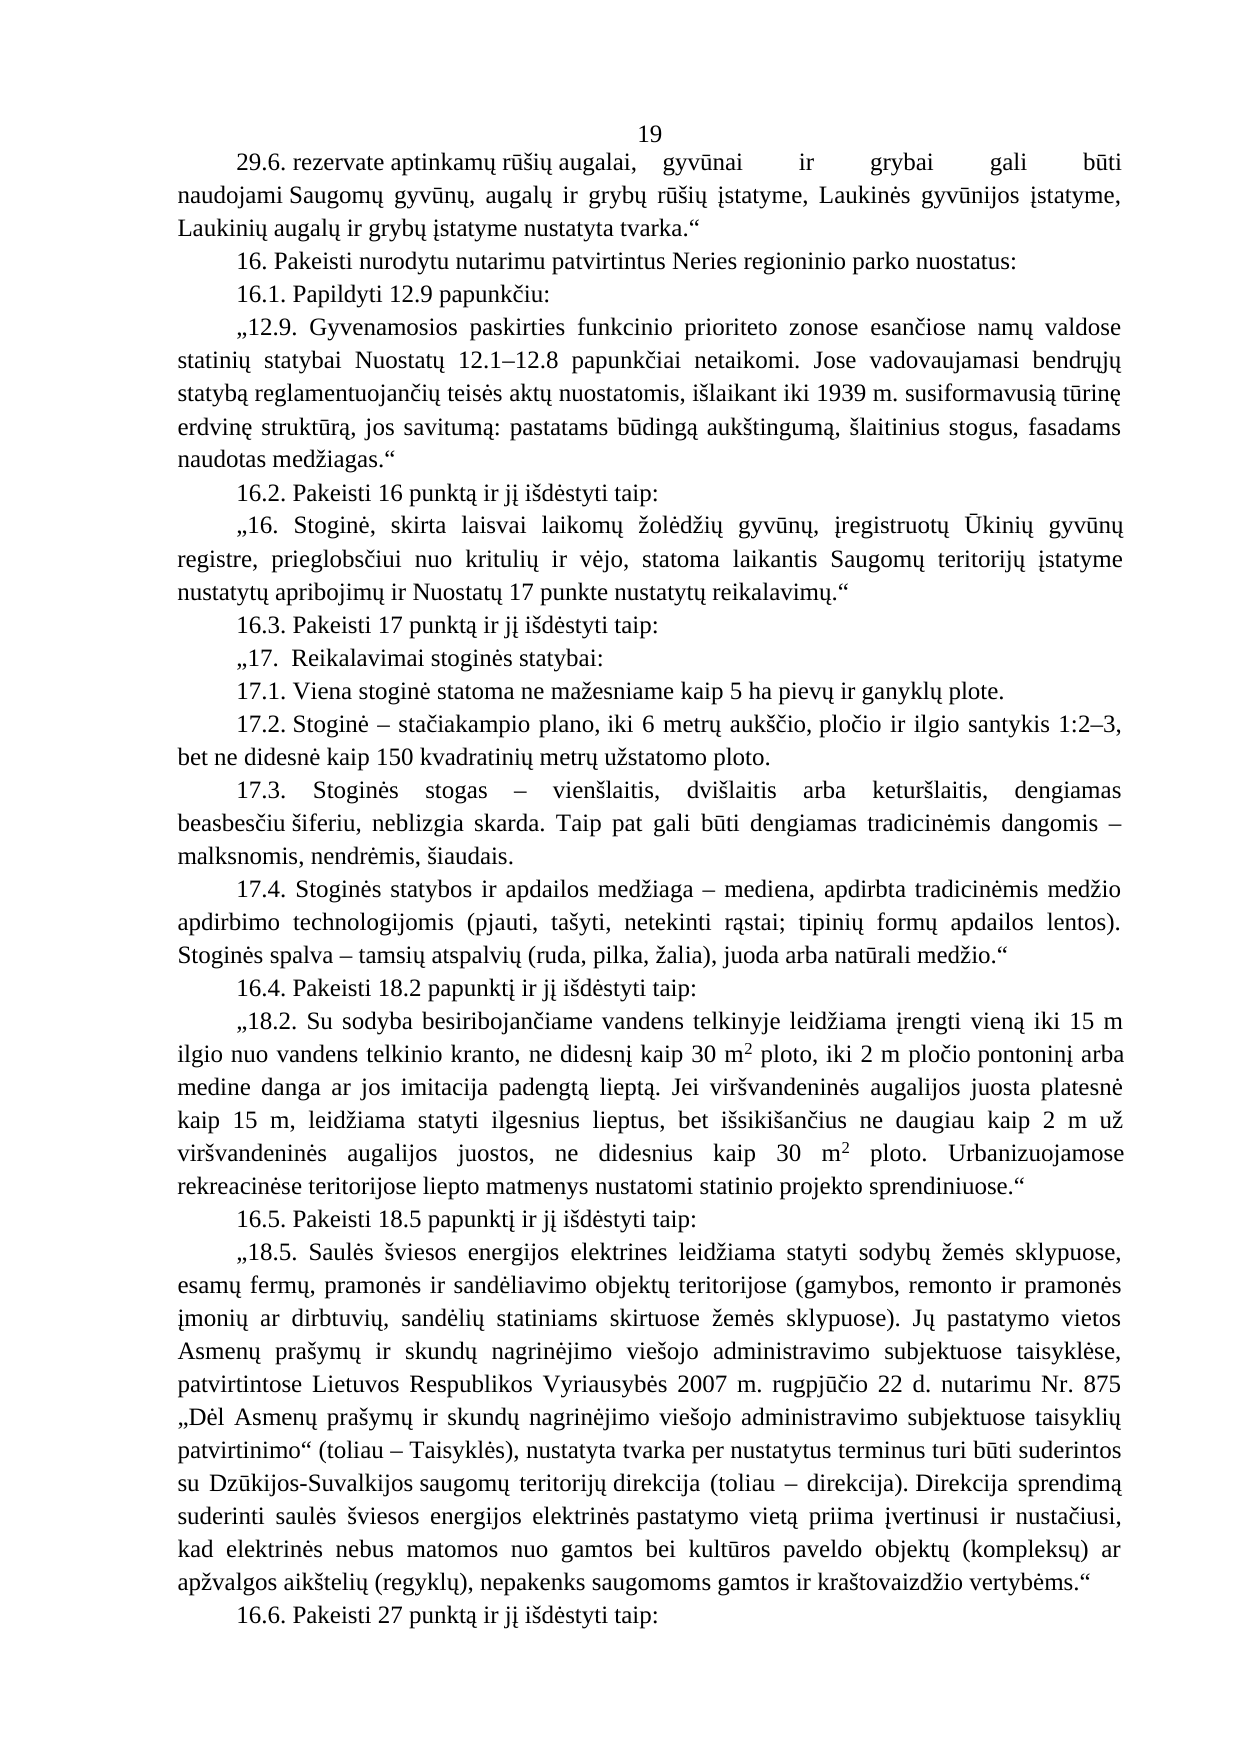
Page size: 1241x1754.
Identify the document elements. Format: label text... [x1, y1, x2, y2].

text 17.3. Stoginės stogas – vienšlaitis, dvišlaitis arba keturšlaitis, dengiamas beasbesčiu šiferiu, neblizgia skarda. Taip pat gali būti dengiamas tradicinėmis dangomis – malksnomis, nendrėmis, šiaudais. [177, 775, 1122, 869]
text 16.1. Papildyti 12.9 papunkčiu: [177, 279, 1122, 308]
text 16. Pakeisti nurodytu nutarimu patvirtintus Neries regioninio parko nuostatus: [177, 246, 1124, 275]
text 16.3. Pakeisti 17 punktą ir jį išdėstyti taip: [177, 610, 1124, 638]
text 17.2. Stoginė – stačiakampio plano, iki 6 metrų aukščio, pločio ir ilgio santykis 1:2–3, bet ne didesnė kaip 150 kvadratinių metrų užstatomo ploto. [177, 709, 1122, 771]
text „18.5. Saulės šviesos energijos elektrines leidžiama statyti sodybų žemės sklypuose, esamų fermų, pramonės ir sandėliavimo objektų teritorijose (gamybos, remonto ir pramonės įmonių ar dirbtuvių, sandėlių statiniams skirtuose žemės sklypuose). Jų pastatymo vietos Asmenų prašymų ir skundų nagrinėjimo viešojo administravimo subjektuose taisyklėse, patvirtintose Lietuvos Respublikos Vyriausybės 2007 m. rugpjūčio 22 d. nutarimu Nr. 875 „Dėl Asmenų prašymų ir skundų nagrinėjimo viešojo administravimo subjektuose taisyklių patvirtinimo“ (toliau – Taisyklės), nustatyta tvarka per nustatytus terminus turi būti suderintos su Dzūkijos-Suvalkijos saugomų teritorijų direkcija (toliau – direkcija). Direkcija sprendimą suderinti saulės šviesos energijos elektrinės pastatymo vietą priima įvertinusi ir nustačiusi, kad elektrinės nebus matomos nuo gamtos bei kultūros paveldo objektų (kompleksų) ar apžvalgos aikštelių (regyklų), nepakenks saugomoms gamtos ir kraštovaizdžio vertybėms.“ [177, 1237, 1122, 1596]
text „12.9. Gyvenamosios paskirties funkcinio prioriteto zonose esančiose namų valdose statinių statybai Nuostatų 12.1–12.8 papunkčiai netaikomi. Jose vadovaujamasi bendrųjų statybą reglamentuojančių teisės aktų nuostatomis, išlaikant iki 1939 m. susiformavusią tūrinę erdvinę struktūrą, jos savitumą: pastatams būdingą aukštingumą, šlaitinius stogus, fasadams naudotas medžiagas.“ [177, 312, 1122, 473]
text 29.6. rezervate aptinkamų rūšių augalai, gyvūnai ir grybai gali būti naudojami Saugomų gyvūnų, augalų ir grybų rūšių įstatyme, Laukinės gyvūnijos įstatyme, Laukinių augalų ir grybų įstatyme nustatyta tvarka.“ [177, 147, 1122, 242]
text 17.4. Stoginės statybos ir apdailos medžiaga – mediena, apdirbta tradicinėmis medžio apdirbimo technologijomis (pjauti, tašyti, netekinti rąstai; tipinių formų apdailos lentos). Stoginės spalva – tamsių atspalvių (ruda, pilka, žalia), juoda arba natūrali medžio.“ [177, 874, 1122, 969]
text 17.1. Viena stoginė statoma ne mažesniame kaip 5 ha pievų ir ganyklų plote. [177, 676, 1122, 704]
text 16.4. Pakeisti 18.2 papunktį ir jį išdėstyti taip: [177, 973, 1124, 1002]
text „17. Reikalavimai stoginės statybai: [177, 643, 1122, 671]
text „16. Stoginė, skirta laisvai laikomų žolėdžių gyvūnų, įregistruotų Ūkinių gyvūnų registre, prieglobsčiui nuo kritulių ir vėjo, statoma laikantis Saugomų teritorijų įstatyme nustatytų apribojimų ir Nuostatų 17 punkte nustatytų reikalavimų.“ [177, 511, 1124, 605]
text 16.2. Pakeisti 16 punktą ir jį išdėstyti taip: [177, 478, 1124, 506]
text „18.2. Su sodyba besiribojančiame vandens telkinyje leidžiama įrengti vieną iki 15 m ilgio nuo vandens telkinio kranto, ne didesnį kaip 30 m2 ploto, iki 2 m pločio pontoninį arba medine danga ar jos imitacija padengtą lieptą. Jei viršvandeninės augalijos juosta platesnė kaip 15 m, leidžiama statyti ilgesnius lieptus, bet išsikišančius ne daugiau kaip 2 m už viršvandeninės augalijos juostos, ne didesnius kaip 30 m2 ploto. Urbanizuojamose rekreacinėse teritorijose liepto matmenys nustatomi statinio projekto sprendiniuose.“ [177, 1006, 1124, 1200]
text 16.6. Pakeisti 27 punktą ir jį išdėstyti taip: [177, 1600, 1124, 1629]
text 16.5. Pakeisti 18.5 papunktį ir jį išdėstyti taip: [177, 1204, 1124, 1233]
